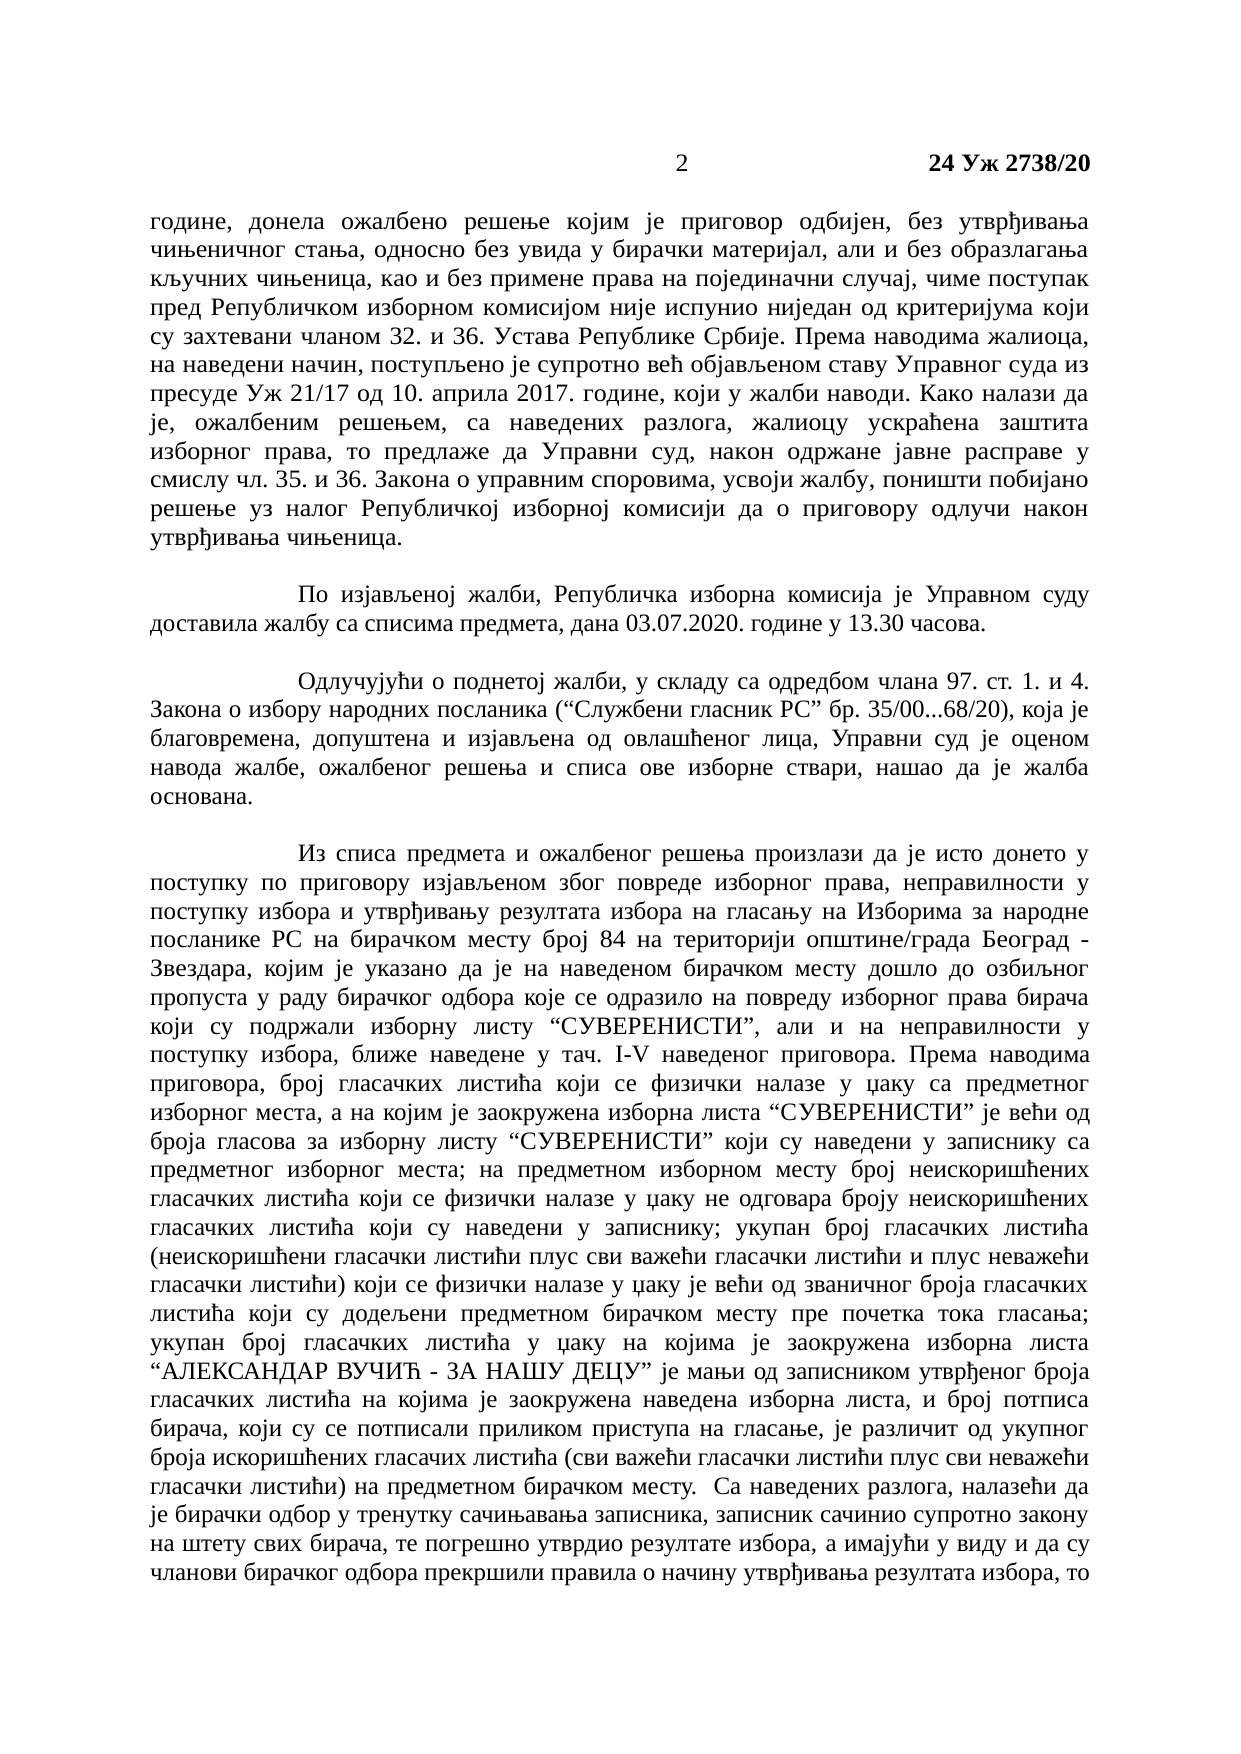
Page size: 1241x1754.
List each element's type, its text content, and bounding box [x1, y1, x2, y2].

text Одлучујући о поднетој жалби, у складу са одредбом члана 97. ст. 1. и 4. Закона о избору народних посланика (“Службени гласник РС” бр. 35/00...68/20), која је благовремена, допуштена и изјављена од овлашћеног лица, Управни суд је оценом навода жалбе, ожалбеног решења и списа ове изборне ствари, нашао да је жалба основана. [150, 666, 1090, 809]
text године, донела ожалбено решење којим је приговор одбијен, без утврђивања чињеничног стања, односно без увида у бирачки материјал, али и без образлагања кључних чињеница, као и без примене права на појединачни случај, чиме поступак пред Републичком изборном комисијом није испунио ниједан од критеријума који су захтевани чланом 32. и 36. Устава Републике Србије. Према наводима жалиоца, на наведени начин, поступљено је супротно већ објављеном ставу Управног суда из пресуде Уж 21/17 од 10. априла 2017. године, који у жалби наводи. Како налази да је, ожалбеним решењем, са наведених разлога, жалиоцу ускраћена заштита изборног права, то предлаже да Управни суд, након одржане јавне расправе у смислу чл. 35. и 36. Закона о управним споровима, усвоји жалбу, поништи побијано решење уз налог Републичкој изборној комисији да о приговору одлучи након утврђивања чињеница. [150, 206, 1090, 551]
text По изјављеној жалби, Републичка изборна комисија је Управном суду доставила жалбу са списима предмета, дана 03.07.2020. године у 13.30 часова. [150, 579, 1090, 637]
text Из списа предмета и ожалбеног решења произлази да је исто донето у поступку по приговору изјављеном због повреде изборног права, неправилности у поступку избора и утврђивању резултата избора на гласању на Изборима за народне посланике РС на бирачком месту број 84 на територији општине/града Београд - Звездара, којим је указано да је на наведеном бирачком месту дошло до озбиљног пропуста у раду бирачког одбора које се одразило на повреду изборног права бирача који су подржали изборну листу “СУВЕРЕНИСТИ”, али и на неправилности у поступку избора, ближе наведене у тач. I-V наведеног приговора. Према наводима приговора, број гласачких листића који се физички налазе у џаку са предметног изборног места, а на којим је заокружена изборна листа “СУВЕРЕНИСТИ” је већи од броја гласова за изборну листу “СУВЕРЕНИСТИ” који су наведени у записнику са предметног изборног места; на предметном изборном месту број неискоришћених гласачких листића који се физички налазе у џаку не одговара броју неискоришћених гласачких листића који су наведени у записнику; укупан број гласачких листића (неискоришћени гласачки листићи плус сви важећи гласачки листићи и плус неважећи гласачки листићи) који се физички налазе у џаку је већи од званичног броја гласачких листића који су додељени предметном бирачком месту пре почетка тока гласања; укупан број гласачких листића у џаку на којима је заокружена изборна листа “АЛЕКСАНДАР ВУЧИЋ - ЗА НАШУ ДЕЦУ” је мањи од записником утврђеног броја гласачких листића на којима је заокружена наведена изборна листа, и број потписа бирача, који су се потписали приликом приступа на гласање, је различит од укупног броја искоришћених гласачих листића (сви важећи гласачки листићи плус сви неважећи гласачки листићи) на предметном бирачком месту. Са наведених разлога, налазећи да је бирачки одбор у тренутку сачињавања записника, записник сачинио супротно закону на штету свих бирача, те погрешно утврдио резултате избора, а имајући у виду и да су чланови бирачког одбора прекршили правила о начину утврђивања резултата избора, то [150, 838, 1090, 1586]
